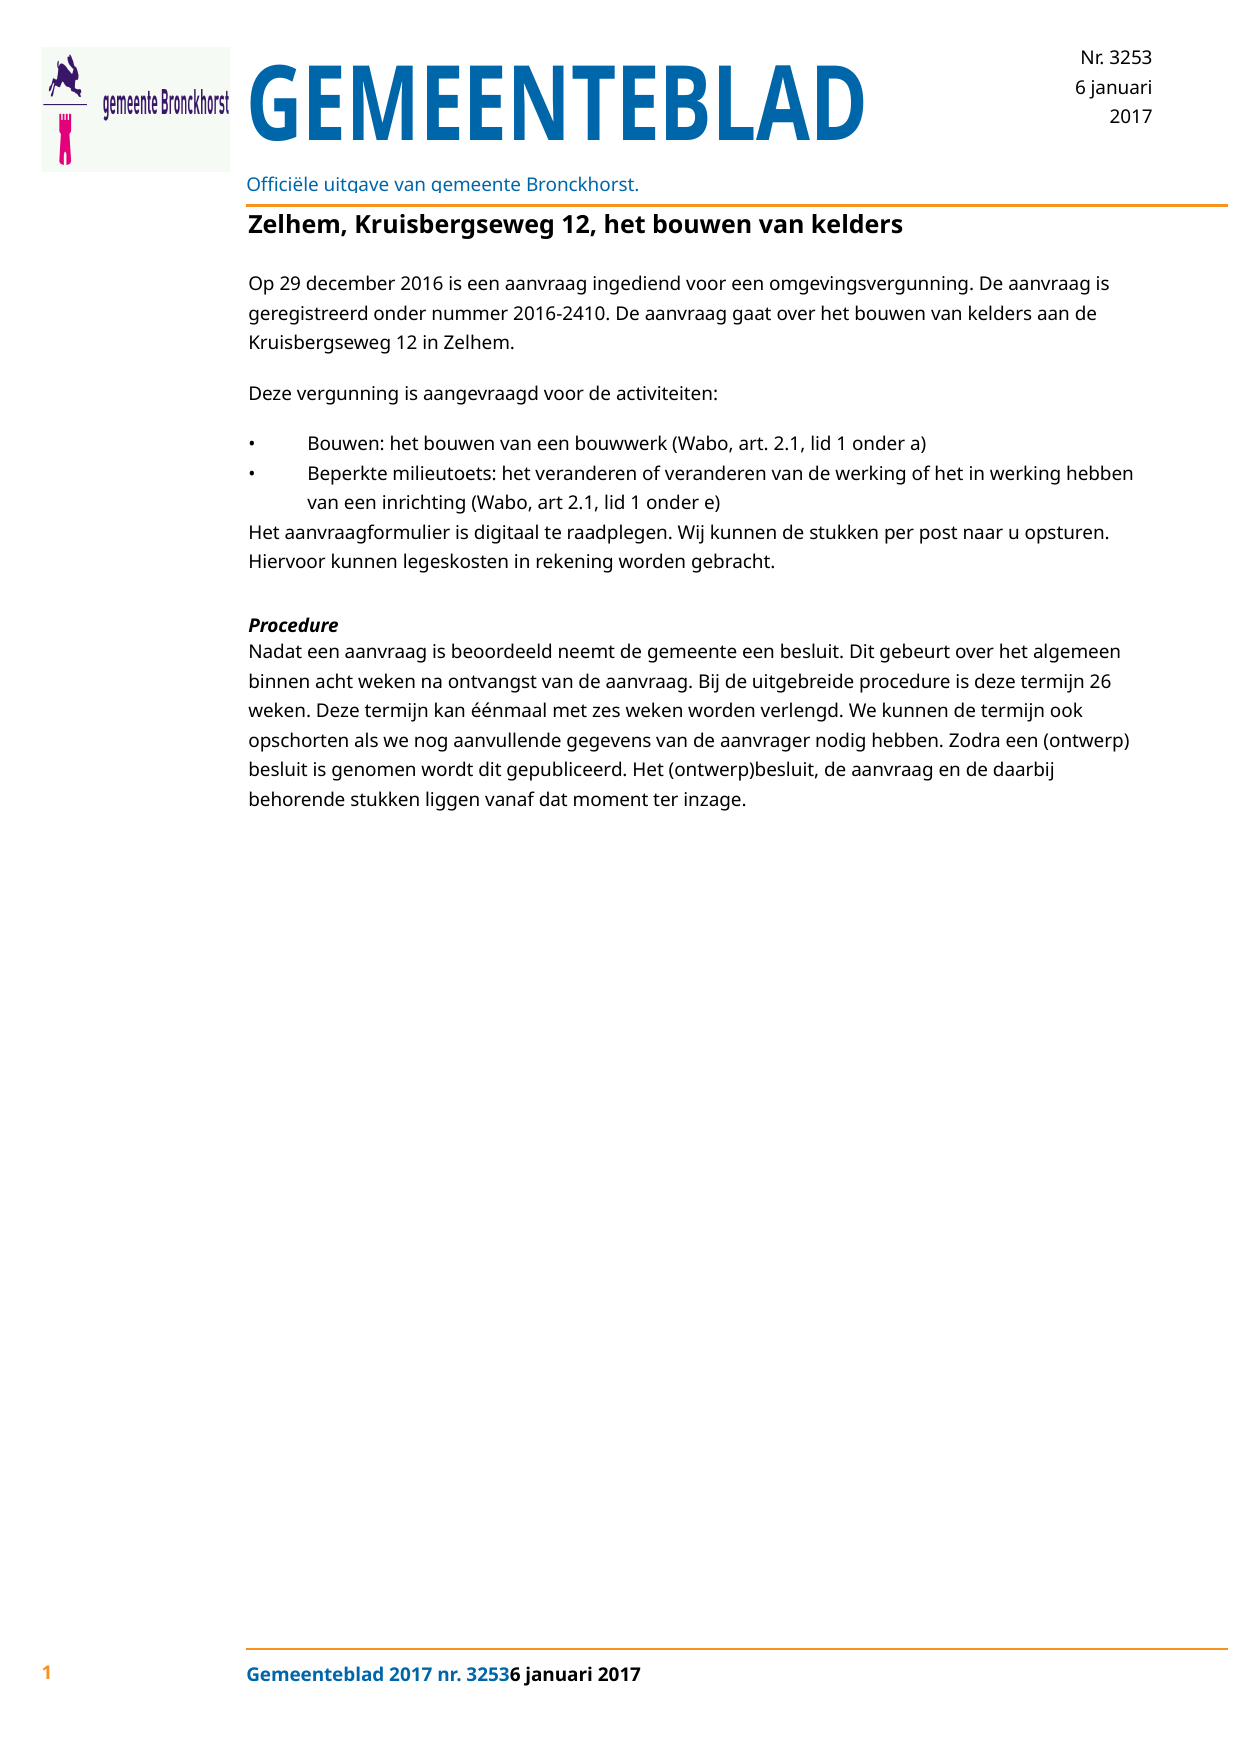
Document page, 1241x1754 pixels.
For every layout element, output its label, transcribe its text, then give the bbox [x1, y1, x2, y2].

list Bouwen: het bouwen van een bouwwerk (Wabo, art. 2.1, lid 1 onder a) [248, 430, 1152, 456]
list Beperkte milieutoets: het veranderen of veranderen van de werking of het in werking hebben van een inrichting (Wabo, art 2.1, lid 1 onder e) [248, 460, 1152, 515]
picture [41, 47, 231, 172]
text Op 29 december 2016 is een aanvraag ingediend voor een omgevingsvergunning. De aanvraag is geregistreerd onder nummer 2016-2410. De aanvraag gaat over het bouwen van kelders aan de Kruisbergseweg 12 in Zelhem. [248, 270, 1152, 355]
text Deze vergunning is aangevraagd voor de activiteiten: [248, 380, 1152, 406]
text Het aanvraagformulier is digitaal te raadplegen. Wij kunnen de stukken per post naar u opsturen. Hiervoor kunnen legeskosten in rekening worden gebracht. [248, 519, 1152, 574]
text Procedure [248, 613, 1152, 638]
text Nadat een aanvraag is beoordeeld neemt de gemeente een besluit. Dit gebeurt over het algemeen binnen acht weken na ontvangst van de aanvraag. Bij de uitgebreide procedure is deze termijn 26 weken. Deze termijn kan éénmaal met zes weken worden verlengd. We kunnen de termijn ook opschorten als we nog aanvullende gegevens van de aanvrager nodig hebben. Zodra een (ontwerp) besluit is genomen wordt dit gepubliceerd. Het (ontwerp)besluit, de aanvraag en de daarbij behorende stukken liggen vanaf dat moment ter inzage. [248, 638, 1152, 812]
text Zelhem, Kruisbergseweg 12, het bouwen van kelders [248, 207, 1152, 241]
